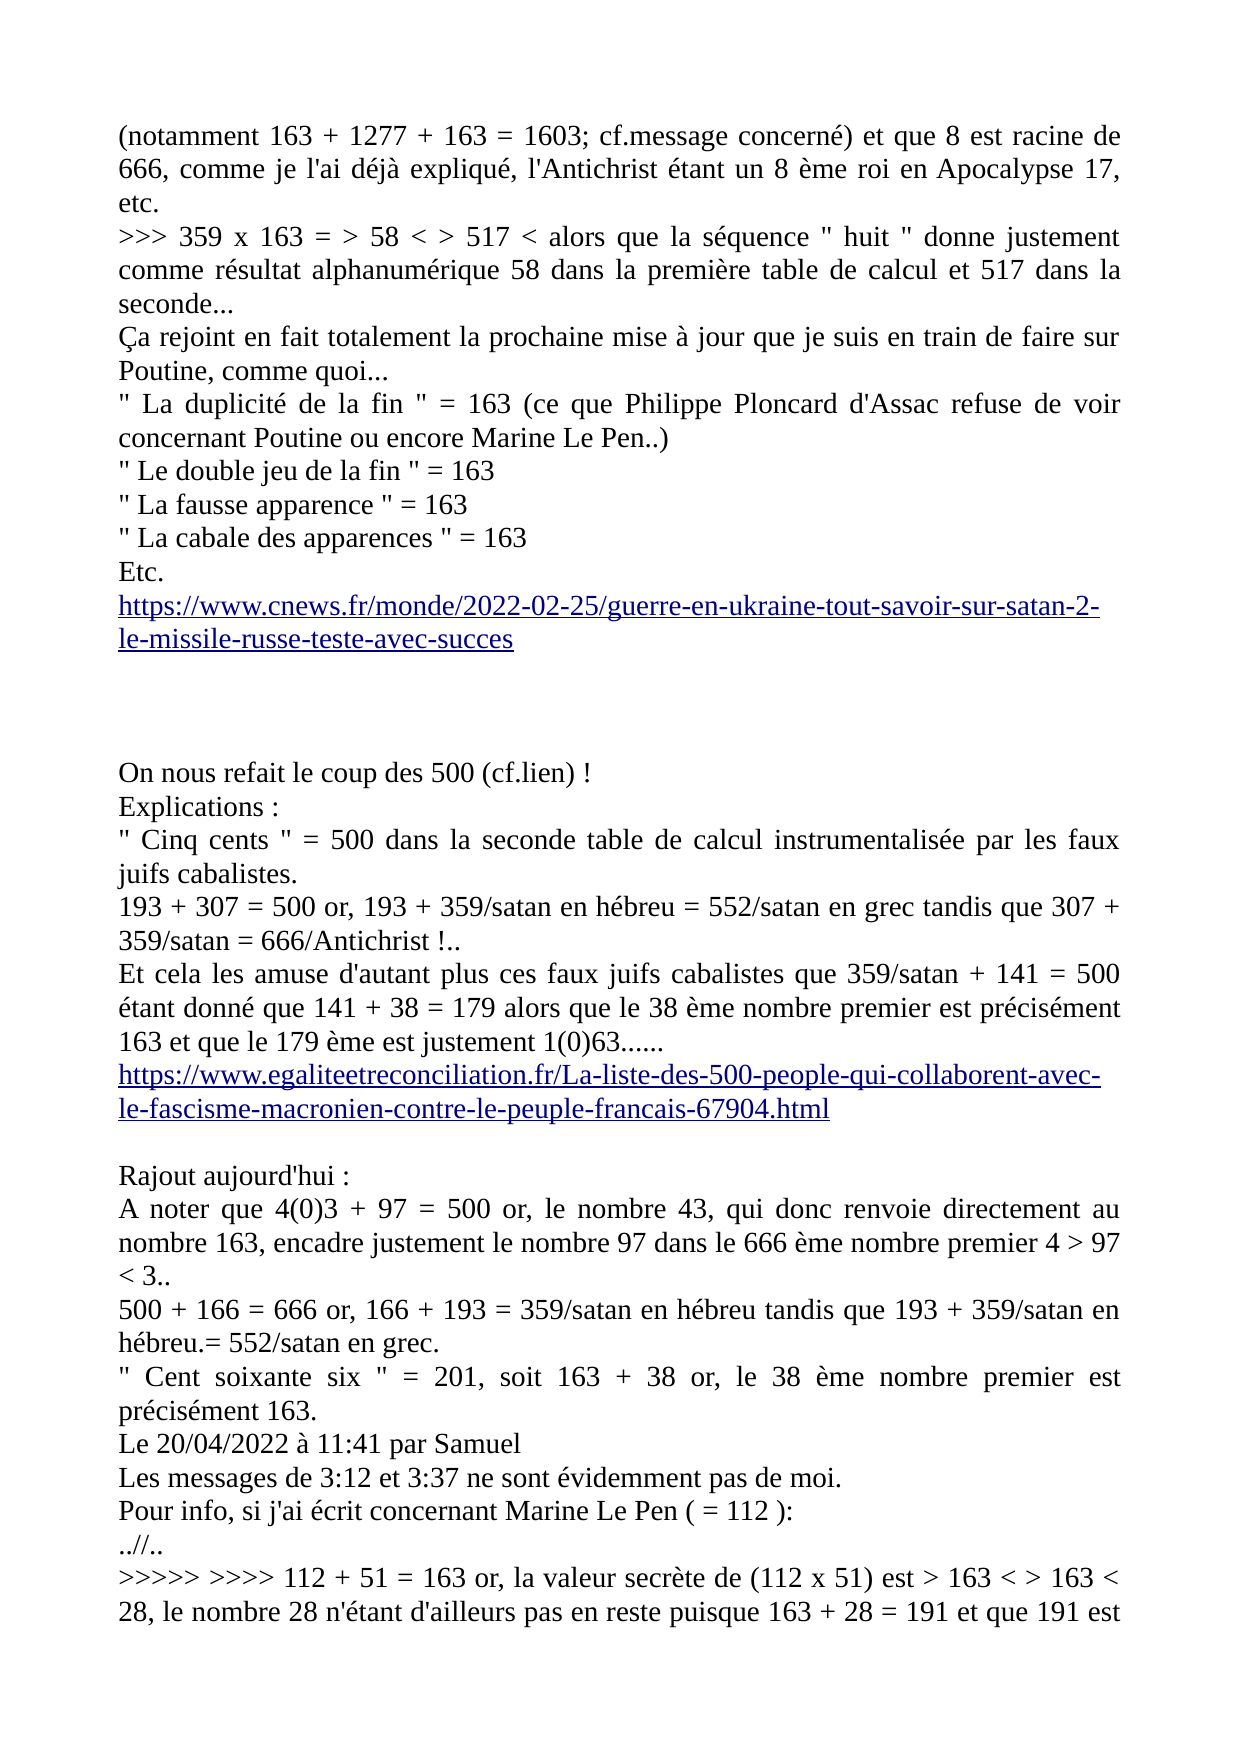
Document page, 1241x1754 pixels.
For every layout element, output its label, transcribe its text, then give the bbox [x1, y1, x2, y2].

text Ça rejoint en fait totalement la prochaine mise à jour que je suis en train de faire sur Poutine, comme quoi... [118, 319, 1122, 386]
text Rajout aujourd'hui : [118, 1158, 1122, 1191]
text " La cabale des apparences " = 163 [118, 521, 1122, 554]
text Etc. [118, 554, 1122, 588]
text On nous refait le coup des 500 (cf.lien) ! [118, 755, 1122, 789]
text Explications : [118, 789, 1122, 822]
text Les messages de 3:12 et 3:37 ne sont évidemment pas de moi. [118, 1460, 1122, 1493]
text " La fausse apparence " = 163 [118, 487, 1122, 521]
text Le 20/04/2022 à 11:41 par Samuel [118, 1426, 1122, 1460]
text https://www.egaliteetreconciliation.fr/La-liste-des-500-people-qui-collaborent-avec-le-fascisme-macronien-contre-le-peuple-francais-67904.html [118, 1057, 1122, 1124]
text ..//.. [118, 1527, 1122, 1560]
text " Cent soixante six " = 201, soit 163 + 38 or, le 38 ème nombre premier est précisément 163. [118, 1359, 1122, 1426]
text " Le double jeu de la fin " = 163 [118, 453, 1122, 487]
text 500 + 166 = 666 or, 166 + 193 = 359/satan en hébreu tandis que 193 + 359/satan en hébreu.= 552/satan en grec. [118, 1292, 1122, 1359]
text 193 + 307 = 500 or, 193 + 359/satan en hébreu = 552/satan en grec tandis que 307 + 359/satan = 666/Antichrist !.. [118, 889, 1122, 957]
text >>>>> >>>> 112 + 51 = 163 or, la valeur secrète de (112 x 51) est > 163 < > 163 < 28, le nombre 28 n'étant d'ailleurs pas en reste puisque 163 + 28 = 191 et que 191 est [118, 1560, 1122, 1627]
text " La duplicité de la fin " = 163 (ce que Philippe Ploncard d'Assac refuse de voir concernant Poutine ou encore Marine Le Pen..) [118, 386, 1122, 453]
text https://www.cnews.fr/monde/2022-02-25/guerre-en-ukraine-tout-savoir-sur-satan-2-le-missile-russe-teste-avec-succes [118, 588, 1122, 655]
text Pour info, si j'ai écrit concernant Marine Le Pen ( = 112 ): [118, 1493, 1122, 1527]
text " Cinq cents " = 500 dans la seconde table de calcul instrumentalisée par les faux juifs cabalistes. [118, 822, 1122, 889]
text Et cela les amuse d'autant plus ces faux juifs cabalistes que 359/satan + 141 = 500 étant donné que 141 + 38 = 179 alors que le 38 ème nombre premier est précisément 163 et que le 179 ème est justement 1(0)63...... [118, 957, 1122, 1057]
text A noter que 4(0)3 + 97 = 500 or, le nombre 43, qui donc renvoie directement au nombre 163, encadre justement le nombre 97 dans le 666 ème nombre premier 4 > 97 < 3.. [118, 1191, 1122, 1292]
text >>> 359 x 163 = > 58 < > 517 < alors que la séquence " huit " donne justement comme résultat alphanumérique 58 dans la première table de calcul et 517 dans la seconde... [118, 219, 1122, 319]
text (notamment 163 + 1277 + 163 = 1603; cf.message concerné) et que 8 est racine de 666, comme je l'ai déjà expliqué, l'Antichrist étant un 8 ème roi en Apocalypse 17, etc. [118, 118, 1122, 219]
